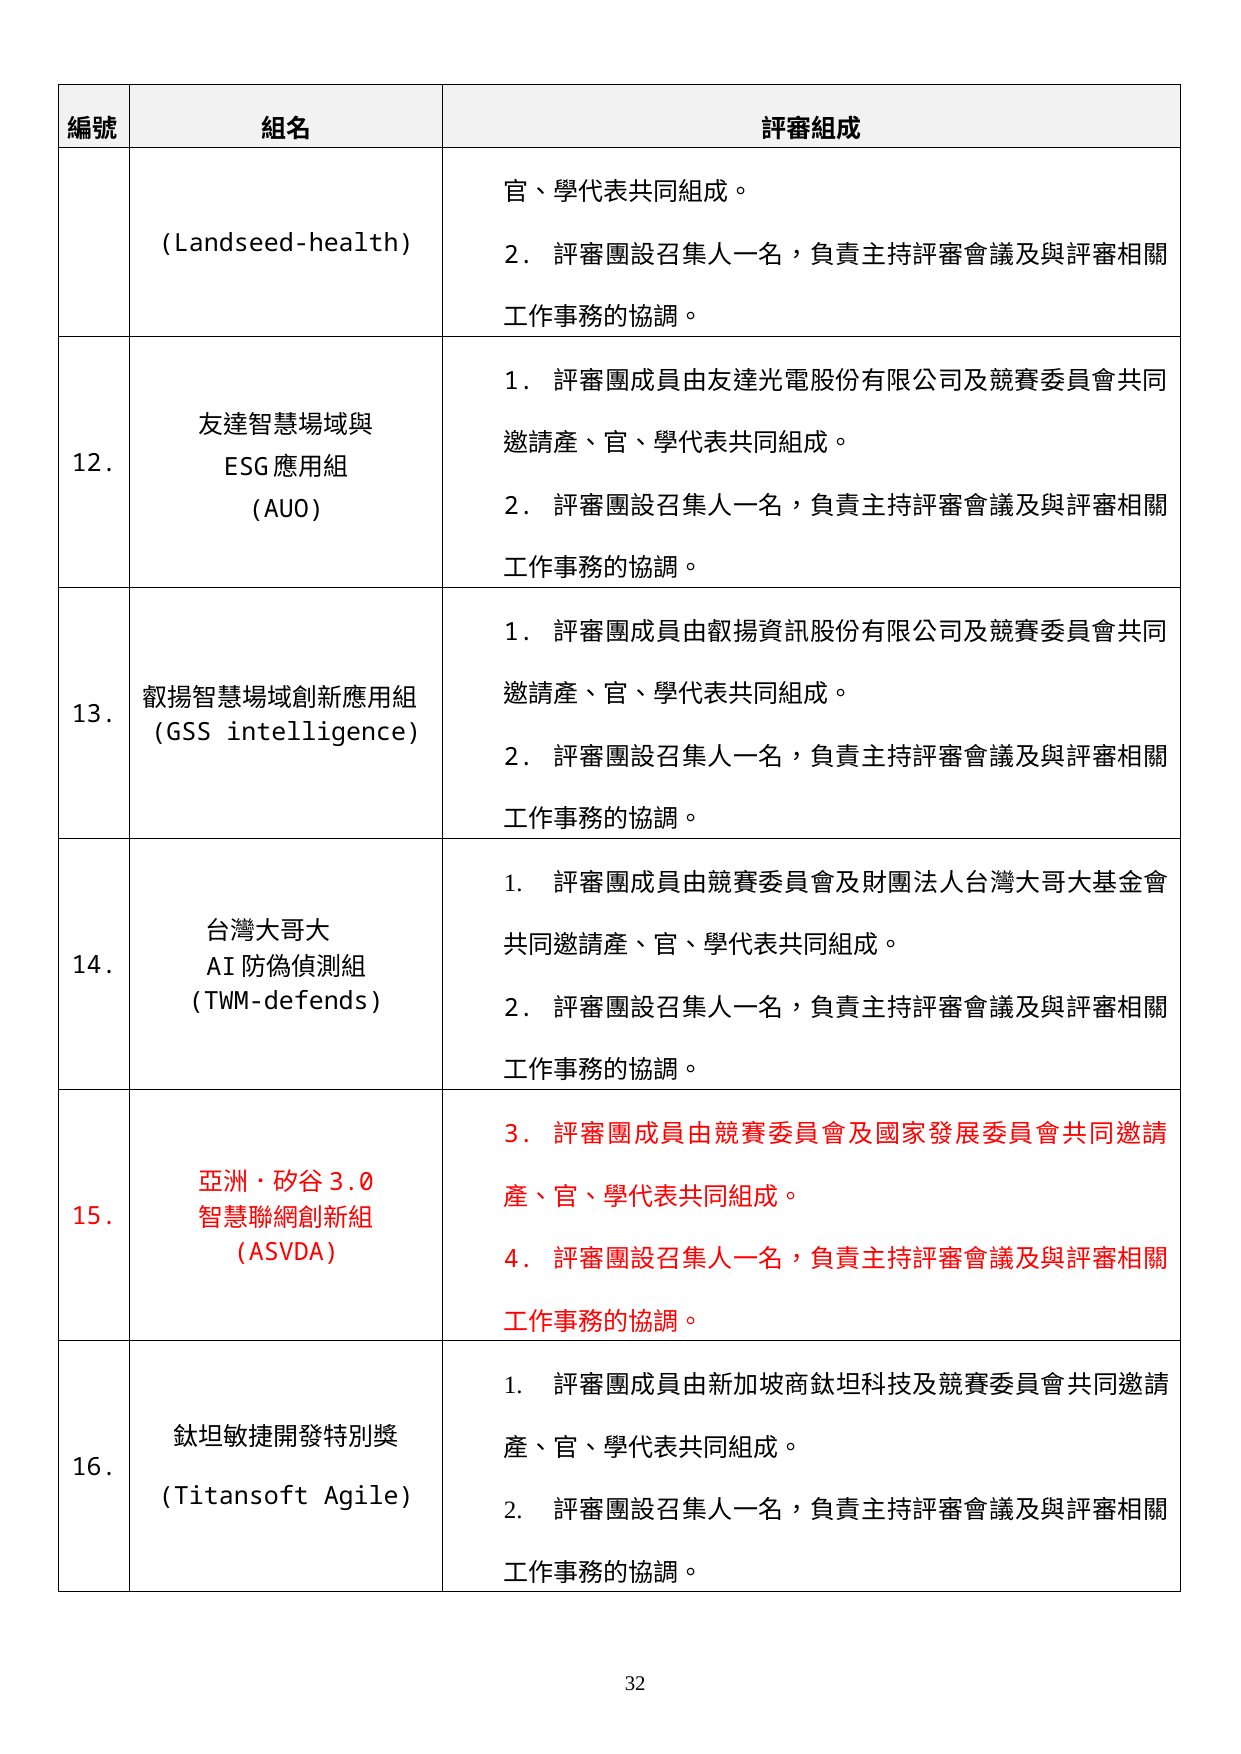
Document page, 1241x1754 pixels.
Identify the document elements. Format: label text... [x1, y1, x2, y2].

table_cell [59, 148, 129, 336]
table_cell [59, 1090, 129, 1340]
table_cell 評審團成員由新加坡商鈦坦科技及競賽委員會共同邀請產、官、學代表共同組成。 評審團設召集人一名，負責主持評審會議及與評審相關工作事務的協調。 [443, 1341, 1180, 1591]
table_cell 鈦坦敏捷開發特別獎 (Titansoft Agile) [130, 1341, 442, 1591]
table_cell 評審團成員由友達光電股份有限公司及競賽委員會共同邀請產、官、學代表共同組成。 評審團設召集人一名，負責主持評審會議及與評審相關工作事務的協調。 [443, 337, 1180, 587]
table_cell 評審團成員由聯新國際醫院及競賽委員會共同邀請產、官、學代表共同組成。 評審團設召集人一名，負責主持評審會議及與評審相關工作事務的協調。 [443, 148, 1180, 336]
table_cell 亞洲．矽谷3.0 智慧聯網創新組 (ASVDA) [130, 1090, 442, 1340]
table_cell 評審團成員由競賽委員會及國家發展委員會共同邀請產、官、學代表共同組成。 評審團設召集人一名，負責主持評審會議及與評審相關工作事務的協調。 [443, 1090, 1180, 1340]
table_header 編號 [59, 85, 129, 147]
table_cell 叡揚智慧場域創新應用組 (GSS intelligence) [130, 588, 442, 838]
table_cell [59, 1341, 129, 1591]
table_header 組名 [130, 85, 442, 147]
table_cell 台灣大哥大 AI防偽偵測組 (TWM-defends) [130, 839, 442, 1089]
table_cell [59, 839, 129, 1089]
table_cell [59, 337, 129, 587]
table_cell (Landseed-health) [130, 148, 442, 336]
table_cell 評審團成員由競賽委員會及財團法人台灣大哥大基金會共同邀請產、官、學代表共同組成。 評審團設召集人一名，負責主持評審會議及與評審相關工作事務的協調。 [443, 839, 1180, 1089]
table_header 評審組成 [443, 85, 1180, 147]
table_cell 評審團成員由叡揚資訊股份有限公司及競賽委員會共同邀請產、官、學代表共同組成。 評審團設召集人一名，負責主持評審會議及與評審相關工作事務的協調。 [443, 588, 1180, 838]
table_cell 友達智慧場域與 ESG應用組 (AUO) [130, 337, 442, 587]
table_cell [59, 588, 129, 838]
